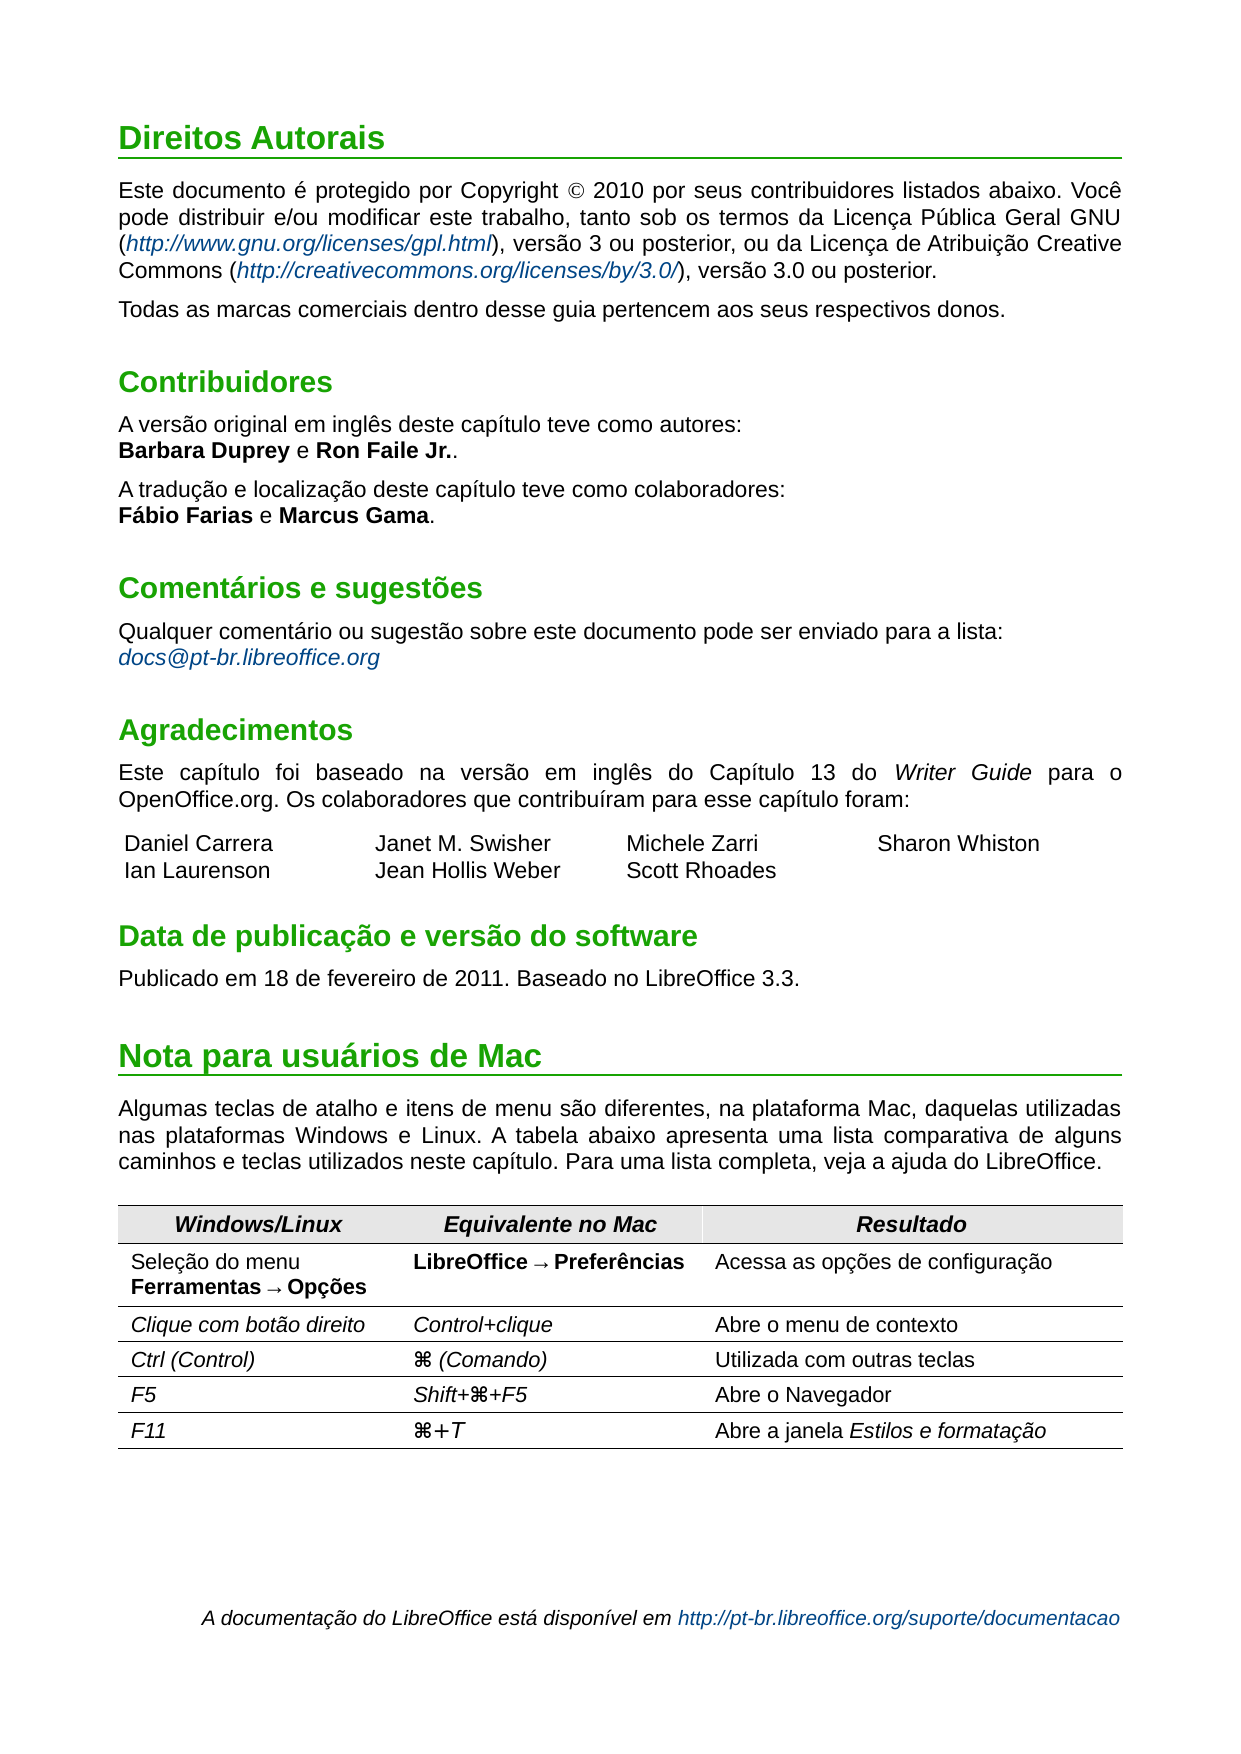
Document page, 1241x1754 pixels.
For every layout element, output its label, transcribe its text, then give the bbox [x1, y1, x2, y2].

text Contribuidores [118, 364, 1122, 398]
text Este capítulo foi baseado na versão em inglês do Capítulo 13 do Writer Guide para o OpenOffice.org. Os colaboradores que contribuíram para esse capítulo foram: [118, 759, 1122, 812]
table_cell ⌘ (Comando) [401, 1342, 702, 1376]
table_header Resultado [703, 1206, 1123, 1243]
text Este documento é protegido por Copyright © 2010 por seus contribuidores listados abaixo. Você pode distribuir e/ou modificar este trabalho, tanto sob os termos da Licença Pública Geral GNU (http://www.gnu.org/licenses/gpl.html), versão 3 ou posterior, ou da Licença de Atribuição Creative Commons (http://creativecommons.org/licenses/by/3.0/), versão 3.0 ou posterior. [118, 177, 1122, 283]
text Qualquer comentário ou sugestão sobre este documento pode ser enviado para a lista: docs@pt-br.libreoffice.org [118, 618, 1122, 670]
table_header Equivalente no Mac [401, 1206, 702, 1243]
table_cell Abre o menu de contexto [703, 1307, 1123, 1341]
text Data de publicação e versão do software [118, 918, 1122, 953]
table_cell Abre o Navegador [703, 1377, 1123, 1412]
table_cell Shift+⌘+F5 [401, 1377, 702, 1412]
table_cell Seleção do menu Ferramentas → Opções [118, 1244, 401, 1306]
table_header Daniel Carrera Ian Laurenson [118, 825, 369, 889]
table_cell F11 [118, 1413, 401, 1447]
subtitle Nota para usuários de Mac [118, 1036, 1122, 1074]
text Agradecimentos [118, 712, 1122, 747]
subtitle Direitos Autorais [118, 118, 1122, 157]
text A tradução e localização deste capítulo teve como colaboradores: Fábio Farias e Marcus Gama. [118, 476, 1122, 529]
table_header Windows/Linux [118, 1206, 401, 1243]
table_cell Ctrl (Control) [118, 1342, 401, 1376]
table_header Janet M. Swisher Jean Hollis Weber [369, 825, 620, 889]
text Publicado em 18 de fevereiro de 2011. Baseado no LibreOffice 3.3. [118, 965, 1122, 992]
table_cell Utilizada com outras teclas [703, 1342, 1123, 1376]
table_header Michele Zarri Scott Rhoades [620, 825, 871, 889]
table_header Sharon Whiston [871, 825, 1122, 889]
table_cell Abre a janela Estilos e formatação [703, 1413, 1123, 1447]
text Todas as marcas comerciais dentro desse guia pertencem aos seus respectivos donos. [118, 296, 1122, 322]
table_cell LibreOffice → Preferências [401, 1244, 702, 1306]
table_cell F5 [118, 1377, 401, 1412]
table_cell Control+clique [401, 1307, 702, 1341]
text A versão original em inglês deste capítulo teve como autores: Barbara Duprey e Ron Faile Jr.. [118, 411, 1122, 463]
text Comentários e sugestões [118, 571, 1122, 605]
table_cell ⌘+T [401, 1413, 702, 1447]
table_cell Clique com botão direito [118, 1307, 401, 1341]
table_cell Acessa as opções de configuração [703, 1244, 1123, 1306]
text Algumas teclas de atalho e itens de menu são diferentes, na plataforma Mac, daquelas utilizadas nas plataformas Windows e Linux. A tabela abaixo apresenta uma lista comparativa de alguns caminhos e teclas utilizados neste capítulo. Para uma lista completa, veja a ajuda do LibreOffice. [118, 1095, 1122, 1174]
